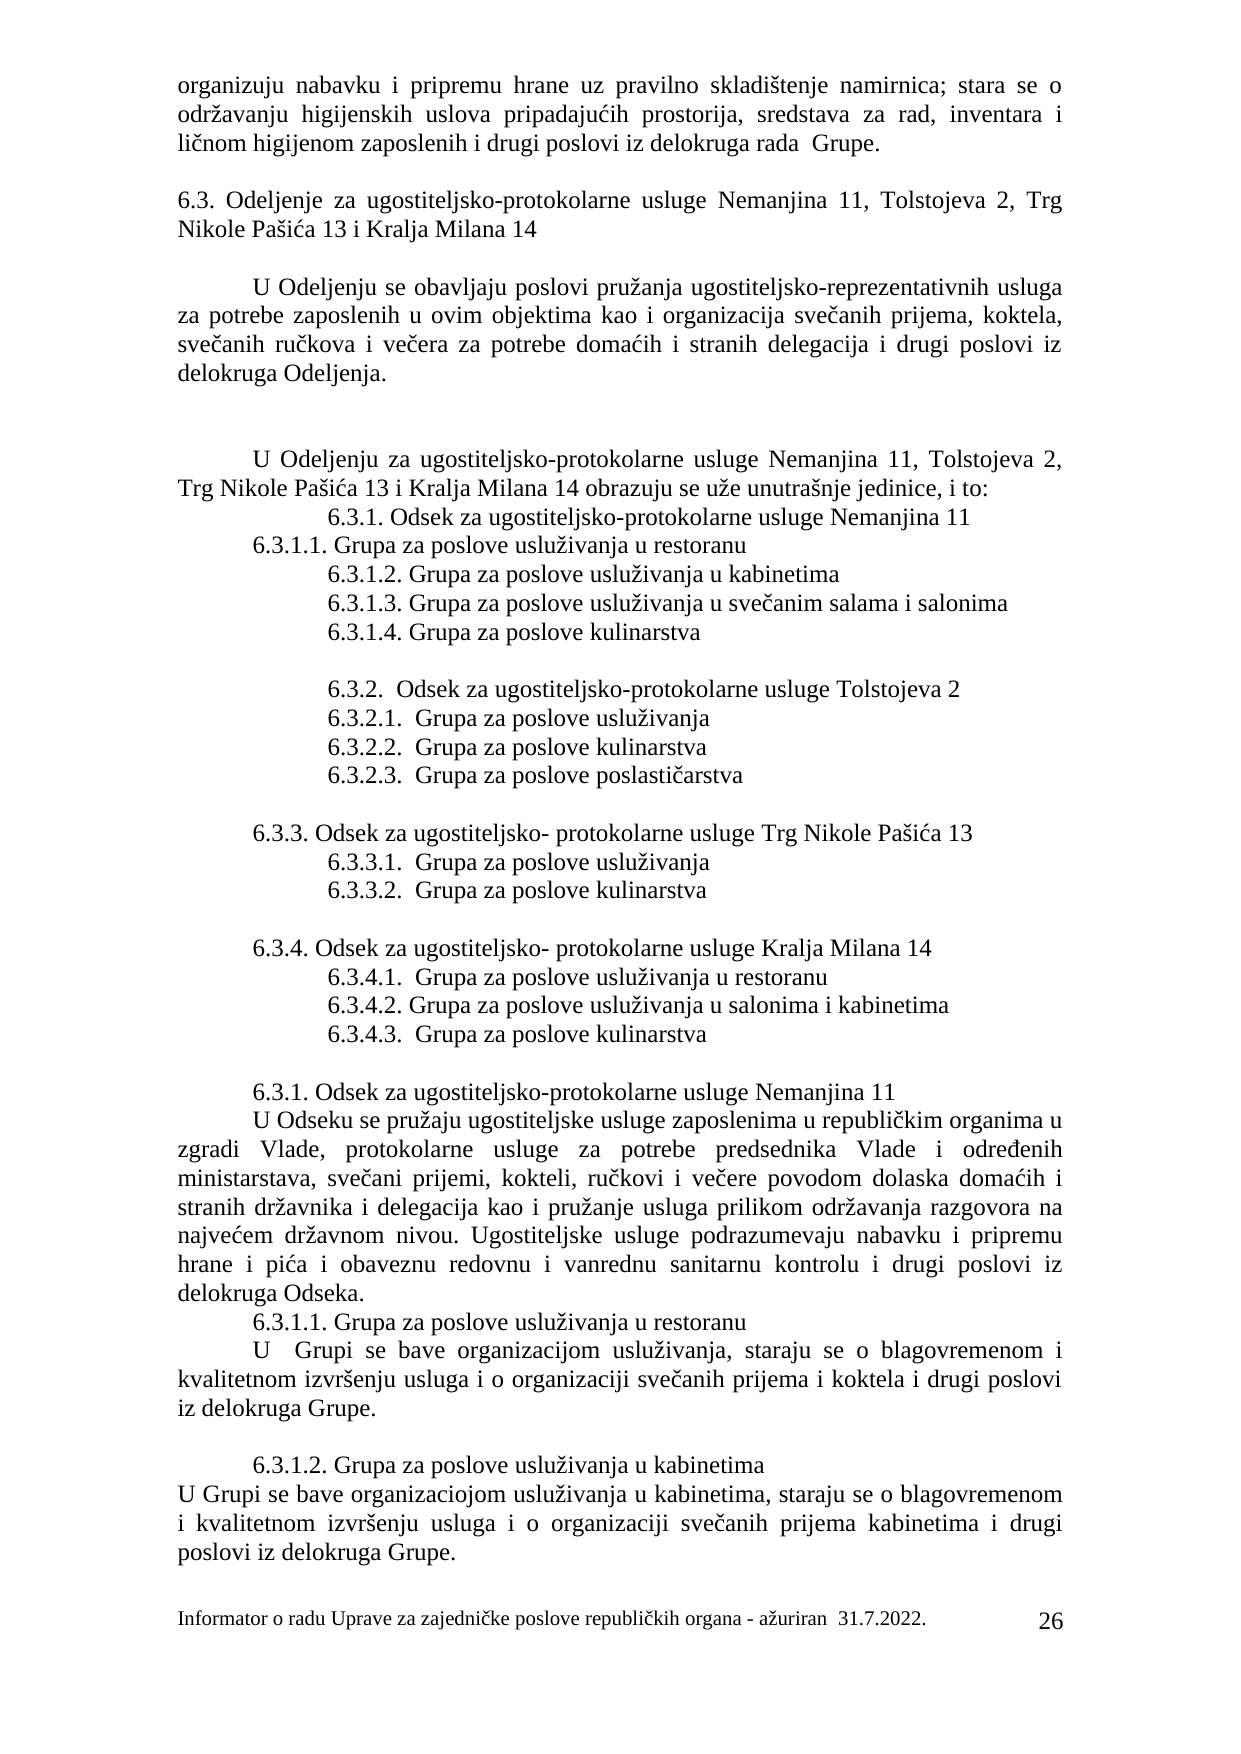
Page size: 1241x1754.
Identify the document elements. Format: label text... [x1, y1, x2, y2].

text U Odseku se pružaju ugostiteljske usluge zaposlenima u republičkim organima u zgradi Vlade, protokolarne usluge za potrebe predsednika Vlade i određenih ministarstava, svečani prijemi, kokteli, ručkovi i večere povodom dolaska domaćih i stranih državnika i delegacija kao i pružanje usluga prilikom održavanja razgovora na najvećem državnom nivou. Ugostiteljske usluge podrazumevaju nabavku i pripremu hrane i pića i obaveznu redovnu i vanrednu sanitarnu kontrolu i drugi poslovi iz delokruga Odseka. [177, 1105, 1063, 1307]
text 6.3.2.2. Grupa za poslove kulinarstva [177, 732, 1063, 760]
text 6.3.3.1. Grupa za poslove usluživanja [177, 847, 1063, 875]
text 6.3.4.1. Grupa za poslove usluživanja u restoranu [177, 962, 1063, 990]
text U Odeljenju za ugostiteljsko-protokolarne usluge Nemanjina 11, Tolstojeva 2, Trg Nikole Pašića 13 i Kralja Milana 14 obrazuju se uže unutrašnje jedinice, i to: [177, 444, 1063, 502]
text 6.3.2.1. Grupa za poslove usluživanja [177, 703, 1063, 732]
text U Odeljenju se obavljaju poslovi pružanja ugostiteljsko-reprezentativnih usluga za potrebe zaposlenih u ovim objektima kao i organizacija svečanih prijema, koktela, svečanih ručkova i večera za potrebe domaćih i stranih delegacija i drugi poslovi iz delokruga Odeljenja. [177, 272, 1063, 387]
text 6.3.1.3. Grupa za poslove usluživanja u svečanim salama i salonima [177, 588, 1063, 617]
text 6.3.4. Odsek za ugostiteljsko- protokolarne usluge Kralja Milana 14 [177, 933, 1063, 962]
text 6.3.2.3. Grupa za poslove poslastičarstva [177, 760, 1063, 789]
text U Grupi se bave organizaciojom usluživanja u kabinetima, staraju se o blagovremenom i kvalitetnom izvršenju usluga i o organizaciji svečanih prijema kabinetima i drugi poslovi iz delokruga Grupe. [177, 1479, 1063, 1565]
text 6.3. Odeljenje za ugostiteljsko-protokolarne usluge Nemanjina 11, Tolstojeva 2, Trg Nikole Pašića 13 i Kralja Milana 14 [177, 185, 1063, 243]
text 6.3.4.2. Grupa za poslove usluživanja u salonima i kabinetima [177, 990, 1063, 1019]
text 6.3.1. Odsek za ugostiteljsko-protokolarne usluge Nemanjina 11 [177, 1077, 1063, 1105]
text 6.3.1.2. Grupa za poslove usluživanja u kabinetima [177, 559, 1063, 588]
text U Grupi se bave organizacijom usluživanja, staraju se o blagovremenom i kvalitetnom izvršenju usluga i o organizaciji svečanih prijema i koktela i drugi poslovi iz delokruga Grupe. [177, 1335, 1063, 1422]
text 6.3.1.4. Grupa za poslove kulinarstva [177, 617, 1063, 645]
text 6.3.4.3. Grupa za poslove kulinarstva [177, 1019, 1063, 1048]
text 6.3.3.2. Grupa za poslove kulinarstva [177, 875, 1063, 904]
text 6.3.1.1. Grupa za poslove usluživanja u restoranu [177, 1307, 1063, 1335]
text 6.3.1.1. Grupa za poslove usluživanja u restoranu [177, 530, 1063, 559]
text organizuju nabavku i pripremu hrane uz pravilno skladištenje namirnica; stara se o održavanju higijenskih uslova pripadajućih prostorija, sredstava za rad, inventara i ličnom higijenom zaposlenih i drugi poslovi iz delokruga rada Grupe. [177, 70, 1063, 157]
text 6.3.1. Odsek za ugostiteljsko-protokolarne usluge Nemanjina 11 [177, 502, 1063, 530]
text 6.3.1.2. Grupa za poslove usluživanja u kabinetima [177, 1450, 1063, 1479]
text 6.3.2. Odsek za ugostiteljsko-protokolarne usluge Tolstojeva 2 [177, 674, 1063, 703]
text 6.3.3. Odsek za ugostiteljsko- protokolarne usluge Trg Nikole Pašića 13 [177, 818, 1063, 847]
